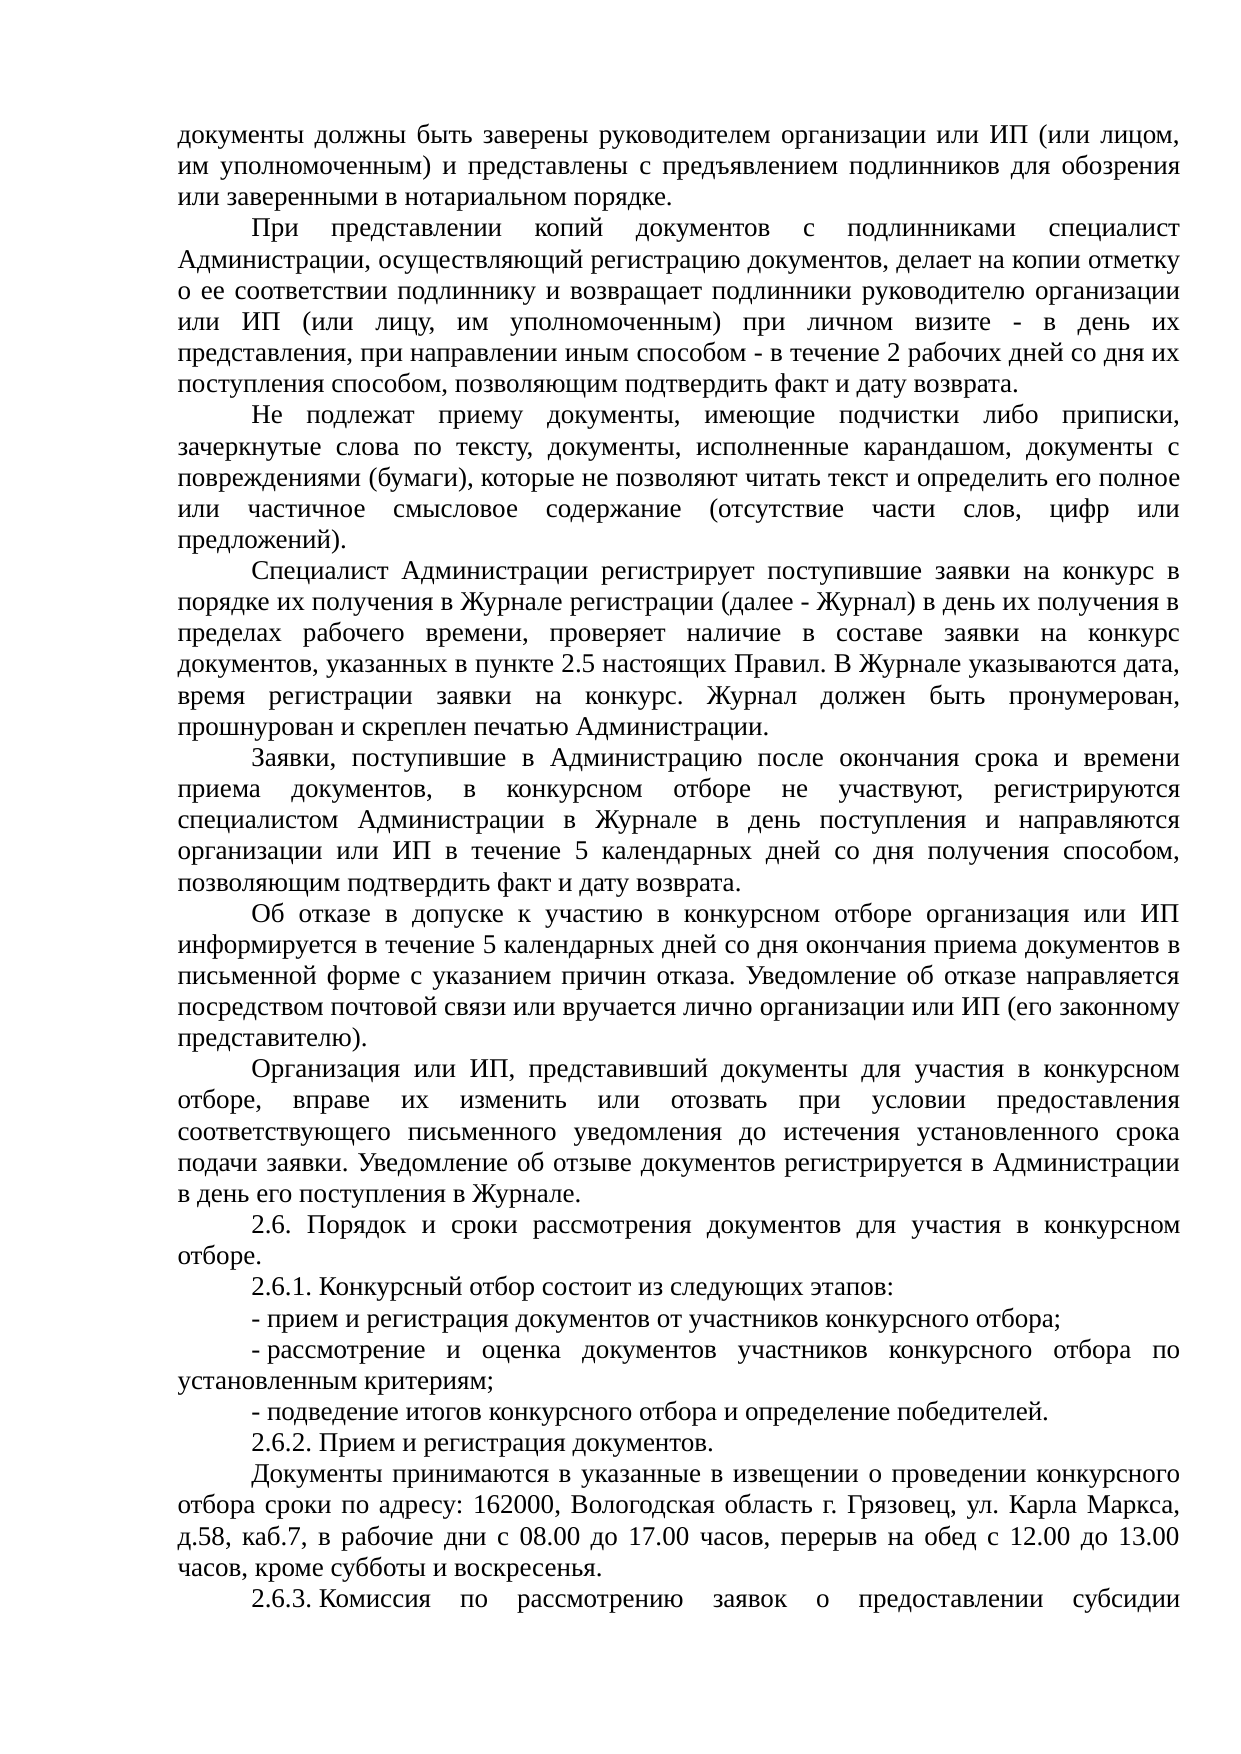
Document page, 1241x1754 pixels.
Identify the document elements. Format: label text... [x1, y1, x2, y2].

text Не подлежат приему документы, имеющие подчистки либо приписки, зачеркнутые слова по тексту, документы, исполненные карандашом, документы с повреждениями (бумаги), которые не позволяют читать текст и определить его полное или частичное смысловое содержание (отсутствие части слов, цифр или предложений). [177, 398, 1181, 554]
text Документы принимаются в указанные в извещении о проведении конкурсного отбора сроки по адресу: 162000, Вологодская область г. Грязовец, ул. Карла Маркса, д.58, каб.7, в рабочие дни с 08.00 до 17.00 часов, перерыв на обед с 12.00 до 13.00 часов, кроме субботы и воскресенья. [177, 1457, 1181, 1582]
text Заявки, поступившие в Администрацию после окончания срока и времени приема документов, в конкурсном отборе не участвуют, регистрируются специалистом Администрации в Журнале в день поступления и направляются организации или ИП в течение 5 календарных дней со дня получения способом, позволяющим подтвердить факт и дату возврата. [177, 741, 1181, 897]
text Специалист Администрации регистрирует поступившие заявки на конкурс в порядке их получения в Журнале регистрации (далее - Журнал) в день их получения в пределах рабочего времени, проверяет наличие в составе заявки на конкурс документов, указанных в пункте 2.5 настоящих Правил. В Журнале указываются дата, время регистрации заявки на конкурс. Журнал должен быть пронумерован, прошнурован и скреплен печатью Администрации. [177, 554, 1181, 741]
text Об отказе в допуске к участию в конкурсном отборе организация или ИП информируется в течение 5 календарных дней со дня окончания приема документов в письменной форме с указанием причин отказа. Уведомление об отказе направляется посредством почтовой связи или вручается лично организации или ИП (его законному представителю). [177, 897, 1181, 1052]
text - рассмотрение и оценка документов участников конкурсного отбора по установленным критериям; [177, 1333, 1181, 1395]
text 2.6.2. Прием и регистрация документов. [177, 1426, 1181, 1457]
text 2.6.3. Комиссия по рассмотрению заявок о предоставлении субсидии [177, 1582, 1181, 1613]
text - прием и регистрация документов от участников конкурсного отбора; [177, 1302, 1181, 1333]
text 2.6.1. Конкурсный отбор состоит из следующих этапов: [177, 1271, 1181, 1302]
text 2.6. Порядок и сроки рассмотрения документов для участия в конкурсном отборе. [177, 1208, 1181, 1271]
text Организация или ИП, представивший документы для участия в конкурсном отборе, вправе их изменить или отозвать при условии предоставления соответствующего письменного уведомления до истечения установленного срока подачи заявки. Уведомление об отзыве документов регистрируется в Администрации в день его поступления в Журнале. [177, 1052, 1181, 1208]
text документы должны быть заверены руководителем организации или ИП (или лицом, им уполномоченным) и представлены с предъявлением подлинников для обозрения или заверенными в нотариальном порядке. [177, 118, 1181, 212]
text При представлении копий документов с подлинниками специалист Администрации, осуществляющий регистрацию документов, делает на копии отметку о ее соответствии подлиннику и возвращает подлинники руководителю организации или ИП (или лицу, им уполномоченным) при личном визите - в день их представления, при направлении иным способом - в течение 2 рабочих дней со дня их поступления способом, позволяющим подтвердить факт и дату возврата. [177, 212, 1181, 398]
text - подведение итогов конкурсного отбора и определение победителей. [177, 1395, 1181, 1426]
